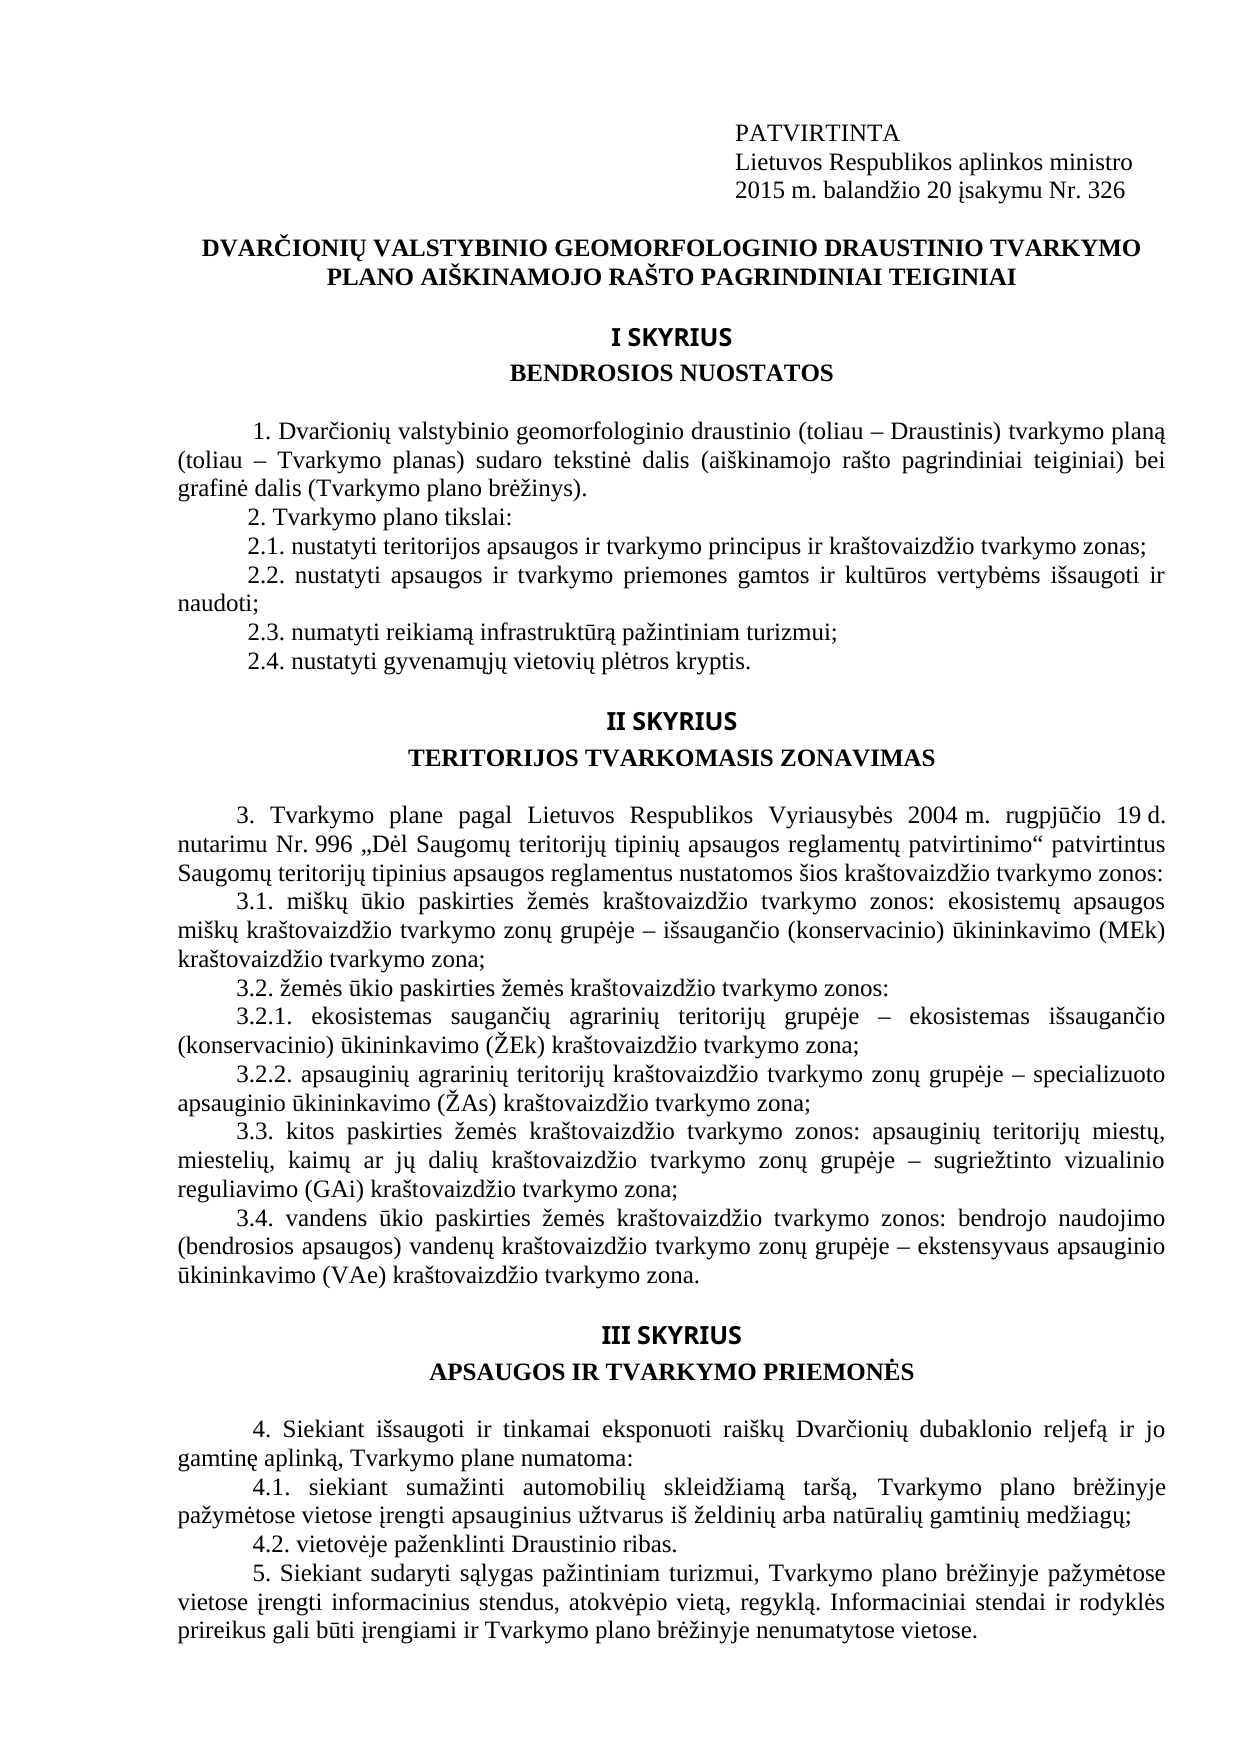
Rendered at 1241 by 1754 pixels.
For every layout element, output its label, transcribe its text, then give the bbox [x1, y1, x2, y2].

text I SKYRIUS [177, 319, 1166, 353]
text 2.3. numatyti reikiamą infrastruktūrą pažintiniam turizmui; [177, 617, 1166, 646]
text 2. Tvarkymo plano tikslai: [177, 502, 1166, 531]
text 4.1. siekiant sumažinti automobilių skleidžiamą taršą, Tvarkymo plano brėžinyje pažymėtose vietose įrengti apsauginius užtvarus iš želdinių arba natūralių gamtinių medžiagų; [177, 1472, 1166, 1529]
text II SKYRIUS [177, 703, 1166, 738]
text PATVIRTINTA [735, 118, 1166, 147]
text 3.2. žemės ūkio paskirties žemės kraštovaizdžio tvarkymo zonos: [177, 973, 1166, 1001]
text DVARČIONIŲ VALSTYBINIO GEOMORFOLOGINIO DRAUSTINIO TVARKYMO PLANO AIŠKINAMOJO RAŠTO PAGRINDINIAI TEIGINIAI [177, 233, 1166, 291]
text 2015 m. balandžio 20 įsakymu Nr. 326 [735, 176, 1166, 204]
text 1. Dvarčionių valstybinio geomorfologinio draustinio (toliau – Draustinis) tvarkymo planą (toliau – Tvarkymo planas) sudaro tekstinė dalis (aiškinamojo rašto pagrindiniai teiginiai) bei grafinė dalis (Tvarkymo plano brėžinys). [177, 416, 1166, 502]
text 2.4. nustatyti gyvenamųjų vietovių plėtros kryptis. [177, 646, 1166, 675]
text 2.2. nustatyti apsaugos ir tvarkymo priemones gamtos ir kultūros vertybėms išsaugoti ir naudoti; [177, 560, 1166, 617]
text BENDROSIOS NUOSTATOS [177, 358, 1166, 387]
text 2.1. nustatyti teritorijos apsaugos ir tvarkymo principus ir kraštovaizdžio tvarkymo zonas; [177, 531, 1166, 560]
text Lietuvos Respublikos aplinkos ministro [735, 147, 1166, 176]
text 3.2.2. apsauginių agrarinių teritorijų kraštovaizdžio tvarkymo zonų grupėje – specializuoto apsauginio ūkininkavimo (ŽAs) kraštovaizdžio tvarkymo zona; [177, 1059, 1166, 1116]
text 5. Siekiant sudaryti sąlygas pažintiniam turizmui, Tvarkymo plano brėžinyje pažymėtose vietose įrengti informacinius stendus, atokvėpio vietą, regyklą. Informaciniai stendai ir rodyklės prireikus gali būti įrengiami ir Tvarkymo plano brėžinyje nenumatytose vietose. [177, 1558, 1166, 1644]
text 3.3. kitos paskirties žemės kraštovaizdžio tvarkymo zonos: apsauginių teritorijų miestų, miestelių, kaimų ar jų dalių kraštovaizdžio tvarkymo zonų grupėje – sugriežtinto vizualinio reguliavimo (GAi) kraštovaizdžio tvarkymo zona; [177, 1116, 1166, 1203]
text III SKYRIUS [177, 1318, 1166, 1352]
text 3.1. miškų ūkio paskirties žemės kraštovaizdžio tvarkymo zonos: ekosistemų apsaugos miškų kraštovaizdžio tvarkymo zonų grupėje – išsaugančio (konservacinio) ūkininkavimo (MEk) kraštovaizdžio tvarkymo zona; [177, 886, 1166, 973]
text APSAUGOS IR TVARKYMO PRIEMONĖS [177, 1357, 1166, 1386]
text 4.2. vietovėje paženklinti Draustinio ribas. [177, 1529, 1166, 1558]
text TERITORIJOS TVARKOMASIS ZONAVIMAS [177, 743, 1166, 771]
text 3.2.1. ekosistemas saugančių agrarinių teritorijų grupėje – ekosistemas išsaugančio (konservacinio) ūkininkavimo (ŽEk) kraštovaizdžio tvarkymo zona; [177, 1001, 1166, 1059]
text 4. Siekiant išsaugoti ir tinkamai eksponuoti raiškų Dvarčionių dubaklonio reljefą ir jo gamtinę aplinką, Tvarkymo plane numatoma: [177, 1414, 1166, 1472]
text 3. Tvarkymo plane pagal Lietuvos Respublikos Vyriausybės 2004 m. rugpjūčio 19 d. nutarimu Nr. 996 „Dėl Saugomų teritorijų tipinių apsaugos reglamentų patvirtinimo“ patvirtintus Saugomų teritorijų tipinius apsaugos reglamentus nustatomos šios kraštovaizdžio tvarkymo zonos: [177, 800, 1166, 886]
text 3.4. vandens ūkio paskirties žemės kraštovaizdžio tvarkymo zonos: bendrojo naudojimo (bendrosios apsaugos) vandenų kraštovaizdžio tvarkymo zonų grupėje – ekstensyvaus apsauginio ūkininkavimo (VAe) kraštovaizdžio tvarkymo zona. [177, 1203, 1166, 1289]
